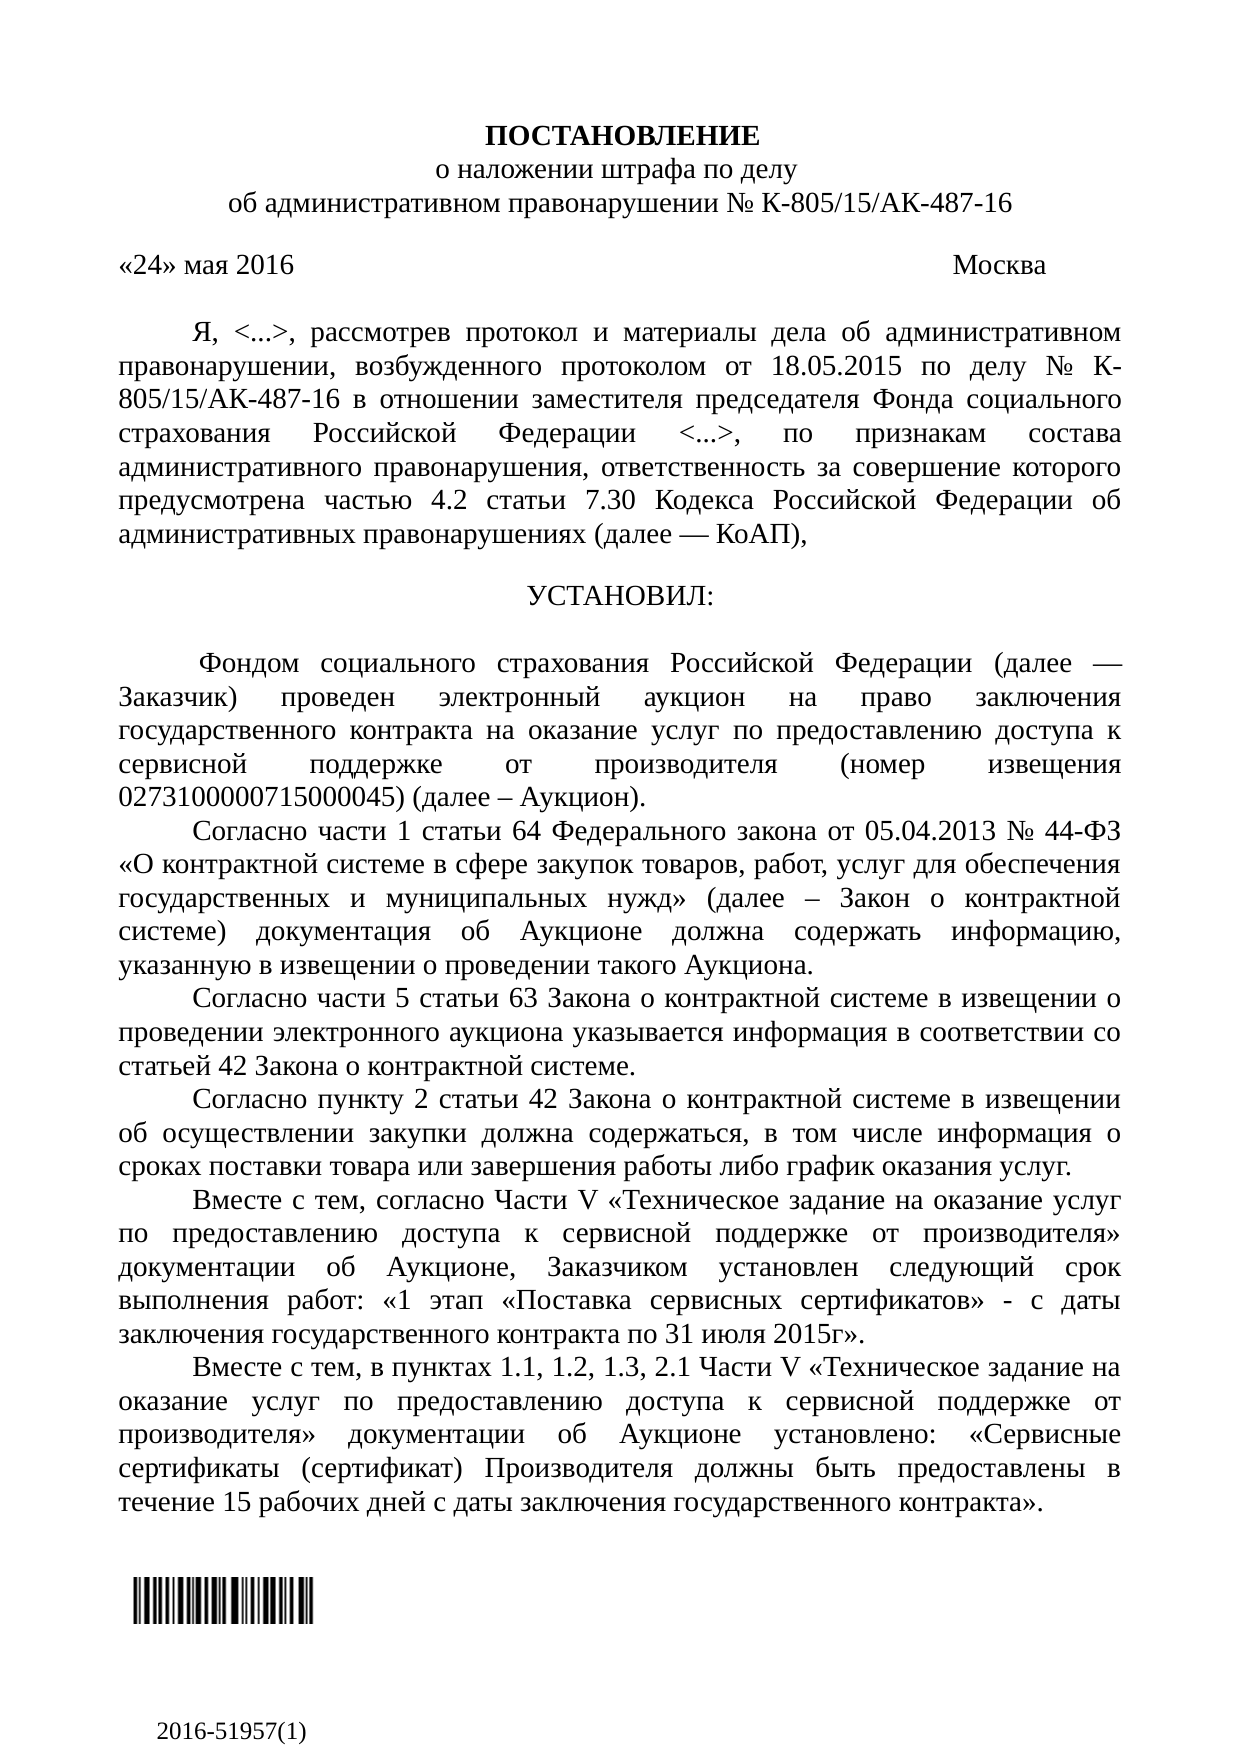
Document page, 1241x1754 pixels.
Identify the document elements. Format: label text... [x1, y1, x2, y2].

picture [118, 1577, 331, 1624]
text Согласно части 5 статьи 63 Закона о контрактной системе в извещении о проведении электронного аукциона указывается информация в соответствии со статьей 42 Закона о контрактной системе. [118, 981, 1122, 1081]
text Я, <...>, рассмотрев протокол и материалы дела об административном правонарушении, возбужденного протоколом от 18.05.2015 по делу № К-805/15/АК-487-16 в отношении заместителя председателя Фонда социального страхования Российской Федерации <...>, по признакам состава административного правонарушения, ответственность за совершение которого предусмотрена частью 4.2 статьи 7.30 Кодекса Российской Федерации об административных правонарушениях (далее — КоАП), [118, 314, 1122, 549]
text ПОСТАНОВЛЕНИЕ [117, 118, 1078, 152]
text Вместе с тем, в пунктах 1.1, 1.2, 1.3, 2.1 Части V «Техническое задание на оказание услуг по предоставлению доступа к сервисной поддержке от производителя» документации об Аукционе установлено: «Сервисные сертификаты (сертификат) Производителя должны быть предоставлены в течение 15 рабочих дней с даты заключения государственного контракта». [118, 1349, 1122, 1517]
text Фондом социального страхования Российской Федерации (далее — Заказчик) проведен электронный аукцион на право заключения государственного контракта на оказание услуг по предоставлению доступа к сервисной поддержке от производителя (номер извещения 0273100000715000045) (далее – Аукцион). [118, 645, 1122, 813]
text «24» мая 2016 Москва [118, 247, 1122, 281]
text об административном правонарушении № К-805/15/АК-487-16 [118, 185, 1122, 219]
text Согласно части 1 статьи 64 Федерального закона от 05.04.2013 № 44-ФЗ «О контрактной системе в сфере закупок товаров, работ, услуг для обеспечения государственных и муниципальных нужд» (далее – Закон о контрактной системе) документация об Аукционе должна содержать информацию, указанную в извещении о проведении такого Аукциона. [118, 813, 1122, 981]
text УСТАНОВИЛ: [118, 578, 1122, 612]
text Вместе с тем, согласно Части V «Техническое задание на оказание услуг по предоставлению доступа к сервисной поддержке от производителя» документации об Аукционе, Заказчиком установлен следующий срок выполнения работ: «1 этап «Поставка сервисных сертификатов» - с даты заключения государственного контракта по 31 июля 2015г». [118, 1182, 1122, 1349]
text Согласно пункту 2 статьи 42 Закона о контрактной системе в извещении об осуществлении закупки должна содержаться, в том числе информация о сроках поставки товара или завершения работы либо график оказания услуг. [118, 1081, 1122, 1182]
text о наложении штрафа по делу [118, 152, 1122, 185]
